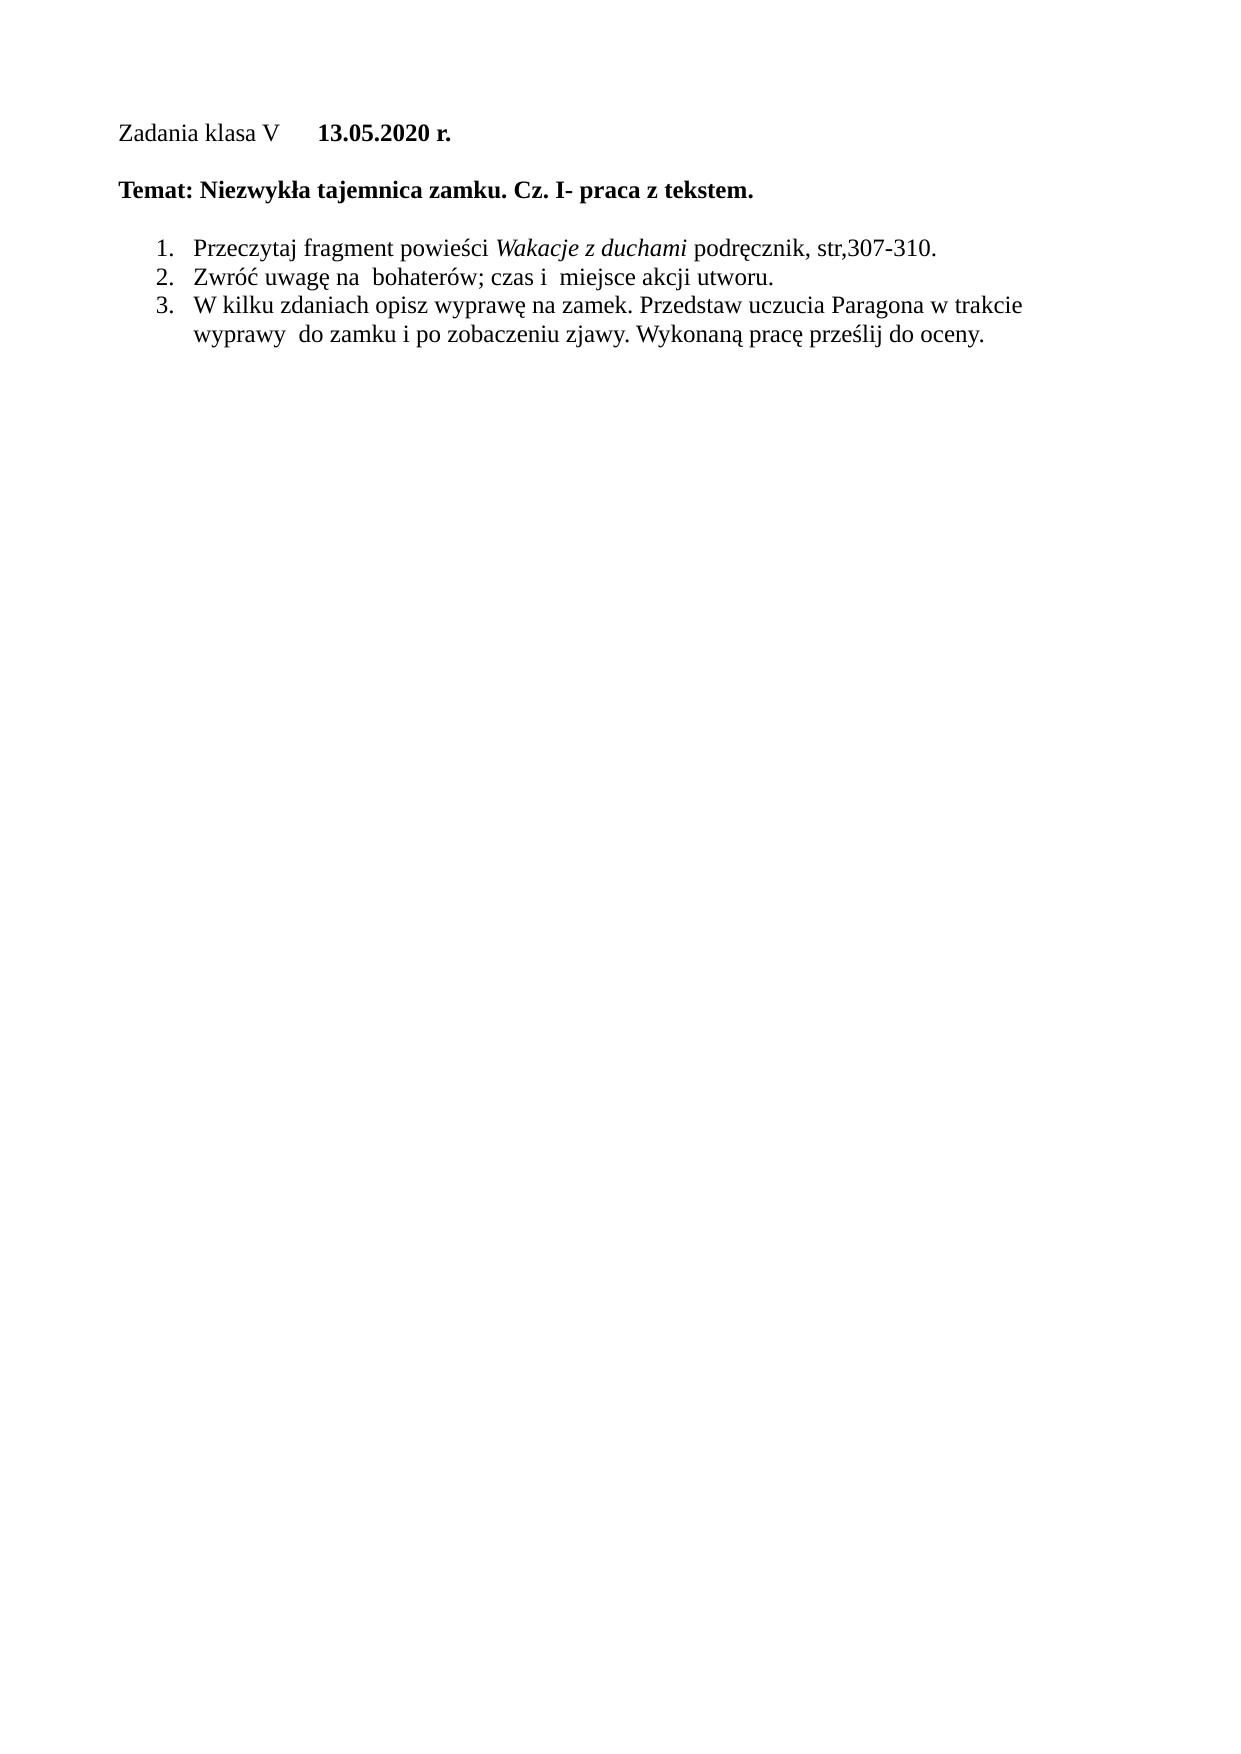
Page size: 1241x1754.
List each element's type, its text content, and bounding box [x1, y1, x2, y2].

text Zadania klasa V 13.05.2020 r. [118, 118, 1122, 147]
list Zwróć uwagę na bohaterów; czas i miejsce akcji utworu. [156, 262, 1122, 291]
text Temat: Niezwykła tajemnica zamku. Cz. I- praca z tekstem. [118, 176, 1122, 204]
list Przeczytaj fragment powieści Wakacje z duchami podręcznik, str,307-310. [156, 233, 1122, 262]
list W kilku zdaniach opisz wyprawę na zamek. Przedstaw uczucia Paragona w trakcie wyprawy do zamku i po zobaczeniu zjawy. Wykonaną pracę prześlij do oceny. [156, 291, 1122, 348]
